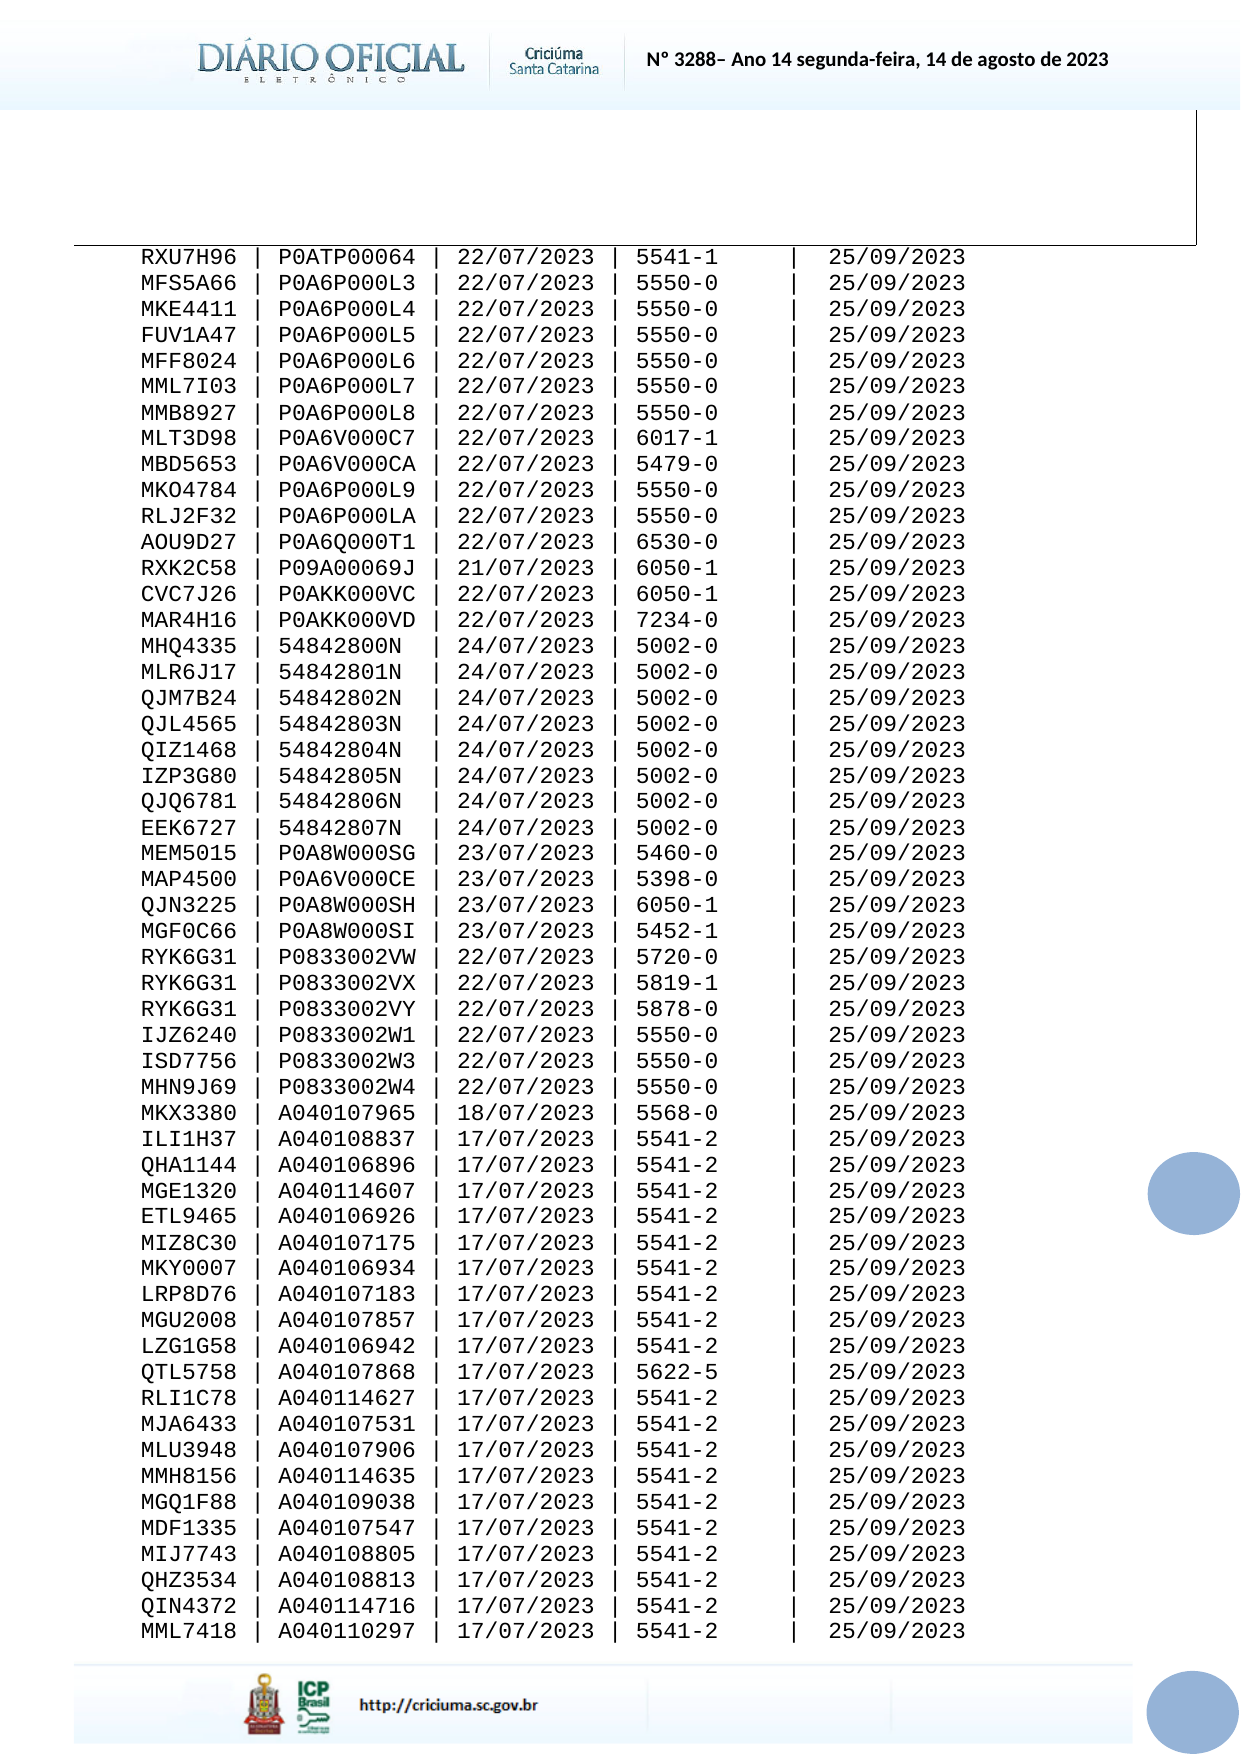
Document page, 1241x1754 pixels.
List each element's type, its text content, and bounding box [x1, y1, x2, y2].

text AOU9D27 | P0A6Q000T1 | 22/07/2023 | 6530-0 | 25/09/2023 [44, 531, 1196, 556]
text QJM7B24 | 54842802N | 24/07/2023 | 5002-0 | 25/09/2023 [44, 686, 1196, 712]
text IZP3G80 | 54842805N | 24/07/2023 | 5002-0 | 25/09/2023 [44, 764, 1196, 790]
text LZG1G58 | A040106942 | 17/07/2023 | 5541-2 | 25/09/2023 [44, 1334, 1196, 1361]
text QJQ6781 | 54842806N | 24/07/2023 | 5002-0 | 25/09/2023 [44, 790, 1196, 816]
text QIZ1468 | 54842804N | 24/07/2023 | 5002-0 | 25/09/2023 [44, 738, 1196, 764]
text QJN3225 | P0A8W000SH | 23/07/2023 | 6050-1 | 25/09/2023 [44, 894, 1196, 919]
text CVC7J26 | P0AKK000VC | 22/07/2023 | 6050-1 | 25/09/2023 [44, 582, 1196, 608]
text RYK6G31 | P0833002VW | 22/07/2023 | 5720-0 | 25/09/2023 [44, 946, 1196, 971]
text MGQ1F88 | A040109038 | 17/07/2023 | 5541-2 | 25/09/2023 [44, 1490, 1196, 1516]
text QJL4565 | 54842803N | 24/07/2023 | 5002-0 | 25/09/2023 [44, 712, 1196, 738]
text MFF8024 | P0A6P000L6 | 22/07/2023 | 5550-0 | 25/09/2023 [44, 349, 1196, 375]
text MMH8156 | A040114635 | 17/07/2023 | 5541-2 | 25/09/2023 [44, 1464, 1196, 1490]
text EEK6727 | 54842807N | 24/07/2023 | 5002-0 | 25/09/2023 [44, 816, 1196, 842]
text MGF0C66 | P0A8W000SI | 23/07/2023 | 5452-1 | 25/09/2023 [44, 919, 1196, 946]
text QHA1144 | A040106896 | 17/07/2023 | 5541-2 | 25/09/2023 [44, 1153, 1180, 1179]
text RYK6G31 | P0833002VX | 22/07/2023 | 5819-1 | 25/09/2023 [44, 971, 1196, 997]
text MML7I03 | P0A6P000L7 | 22/07/2023 | 5550-0 | 25/09/2023 [44, 375, 1196, 401]
text MIZ8C30 | A040107175 | 17/07/2023 | 5541-2 | 25/09/2023 [44, 1231, 1196, 1257]
text MLT3D98 | P0A6V000C7 | 22/07/2023 | 6017-1 | 25/09/2023 [44, 427, 1196, 453]
text MLU3948 | A040107906 | 17/07/2023 | 5541-2 | 25/09/2023 [44, 1438, 1196, 1464]
text RLI1C78 | A040114627 | 17/07/2023 | 5541-2 | 25/09/2023 [44, 1386, 1196, 1412]
text ILI1H37 | A040108837 | 17/07/2023 | 5541-2 | 25/09/2023 [44, 1127, 1196, 1153]
text MHN9J69 | P0833002W4 | 22/07/2023 | 5550-0 | 25/09/2023 [44, 1075, 1196, 1101]
text RYK6G31 | P0833002VY | 22/07/2023 | 5878-0 | 25/09/2023 [44, 997, 1196, 1023]
text MMB8927 | P0A6P000L8 | 22/07/2023 | 5550-0 | 25/09/2023 [44, 401, 1196, 427]
text ISD7756 | P0833002W3 | 22/07/2023 | 5550-0 | 25/09/2023 [44, 1049, 1196, 1075]
text MGU2008 | A040107857 | 17/07/2023 | 5541-2 | 25/09/2023 [44, 1309, 1196, 1334]
text QHZ3534 | A040108813 | 17/07/2023 | 5541-2 | 25/09/2023 [44, 1568, 1196, 1594]
text MIJ7743 | A040108805 | 17/07/2023 | 5541-2 | 25/09/2023 [44, 1542, 1196, 1568]
text ETL9465 | A040106926 | 17/07/2023 | 5541-2 | 25/09/2023 [44, 1205, 1171, 1231]
text MML7418 | A040110297 | 17/07/2023 | 5541-2 | 25/09/2023 [44, 1620, 1196, 1646]
text MKX3380 | A040107965 | 18/07/2023 | 5568-0 | 25/09/2023 [44, 1101, 1196, 1127]
text MLR6J17 | 54842801N | 24/07/2023 | 5002-0 | 25/09/2023 [44, 660, 1196, 686]
text MGE1320 | A040114607 | 17/07/2023 | 5541-2 | 25/09/2023 [44, 1179, 1150, 1205]
text RXK2C58 | P09A00069J | 21/07/2023 | 6050-1 | 25/09/2023 [44, 556, 1196, 582]
text LRP8D76 | A040107183 | 17/07/2023 | 5541-2 | 25/09/2023 [44, 1283, 1196, 1309]
text RLJ2F32 | P0A6P000LA | 22/07/2023 | 5550-0 | 25/09/2023 [44, 504, 1196, 531]
text MBD5653 | P0A6V000CA | 22/07/2023 | 5479-0 | 25/09/2023 [44, 453, 1196, 479]
text MKE4411 | P0A6P000L4 | 22/07/2023 | 5550-0 | 25/09/2023 [44, 297, 1196, 323]
text MHQ4335 | 54842800N | 24/07/2023 | 5002-0 | 25/09/2023 [44, 634, 1196, 660]
text MJA6433 | A040107531 | 17/07/2023 | 5541-2 | 25/09/2023 [44, 1412, 1196, 1438]
text MKY0007 | A040106934 | 17/07/2023 | 5541-2 | 25/09/2023 [44, 1257, 1196, 1283]
text MKO4784 | P0A6P000L9 | 22/07/2023 | 5550-0 | 25/09/2023 [44, 479, 1196, 504]
text MEM5015 | P0A8W000SG | 23/07/2023 | 5460-0 | 25/09/2023 [44, 842, 1196, 868]
text FUV1A47 | P0A6P000L5 | 22/07/2023 | 5550-0 | 25/09/2023 [44, 323, 1196, 349]
text RXU7H96 | P0ATP00064 | 22/07/2023 | 5541-1 | 25/09/2023 [44, 245, 1196, 271]
text MAR4H16 | P0AKK000VD | 22/07/2023 | 7234-0 | 25/09/2023 [44, 608, 1196, 634]
text IJZ6240 | P0833002W1 | 22/07/2023 | 5550-0 | 25/09/2023 [44, 1023, 1196, 1049]
text QIN4372 | A040114716 | 17/07/2023 | 5541-2 | 25/09/2023 [44, 1594, 1196, 1620]
text MAP4500 | P0A6V000CE | 23/07/2023 | 5398-0 | 25/09/2023 [44, 868, 1196, 894]
text QTL5758 | A040107868 | 17/07/2023 | 5622-5 | 25/09/2023 [44, 1361, 1196, 1386]
text MDF1335 | A040107547 | 17/07/2023 | 5541-2 | 25/09/2023 [44, 1516, 1196, 1542]
text MFS5A66 | P0A6P000L3 | 22/07/2023 | 5550-0 | 25/09/2023 [44, 271, 1196, 297]
